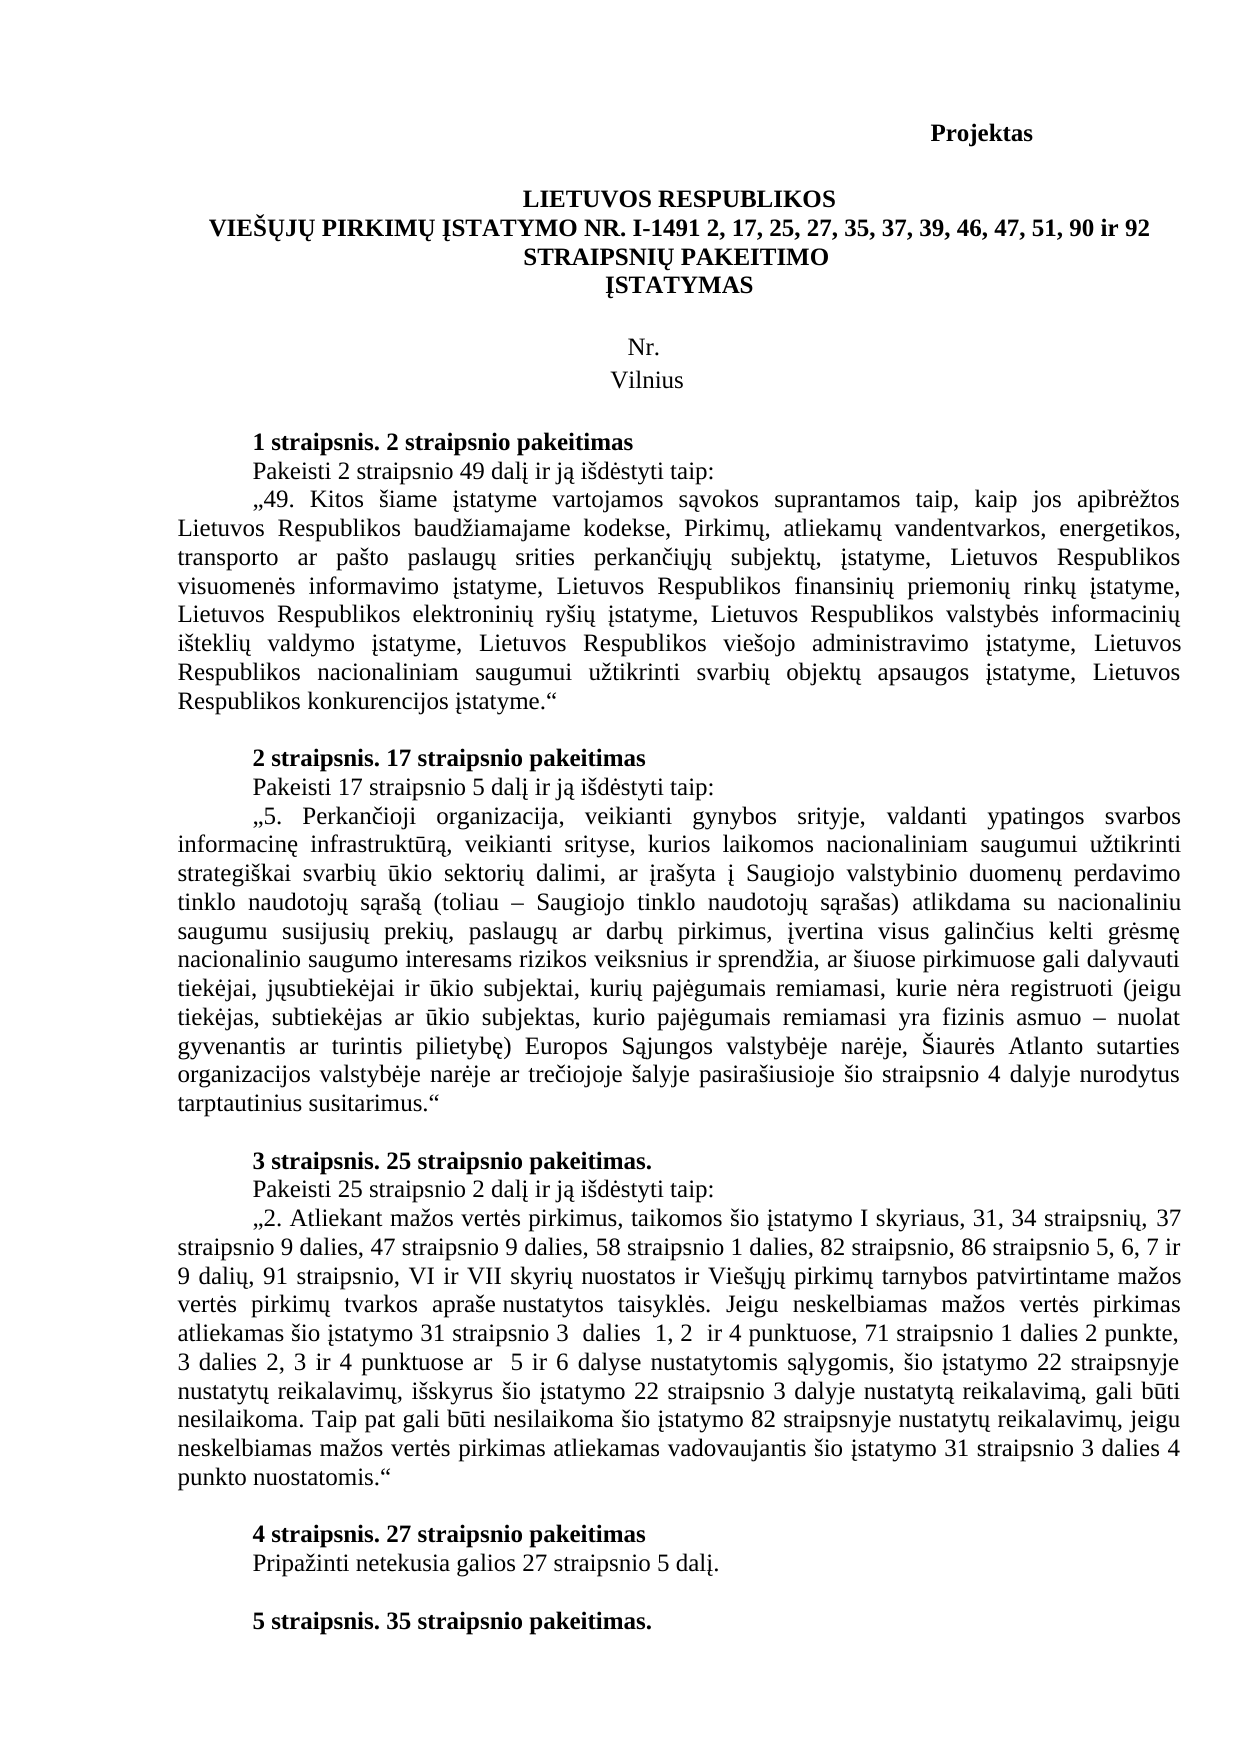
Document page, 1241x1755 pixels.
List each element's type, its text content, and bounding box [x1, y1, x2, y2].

text 1 straipsnis. 2 straipsnio pakeitimas [177, 427, 1181, 456]
text „5. Perkančioji organizacija, veikianti gynybos srityje, valdanti ypatingos svarbos informacinę infrastruktūrą, veikianti srityse, kurios laikomos nacionaliniam saugumui užtikrinti strategiškai svarbių ūkio sektorių dalimi, ar įrašyta į Saugiojo valstybinio duomenų perdavimo tinklo naudotojų sąrašą (toliau – Saugiojo tinklo naudotojų sąrašas) atlikdama su nacionaliniu saugumu susijusių prekių, paslaugų ar darbų pirkimus, įvertina visus galinčius kelti grėsmę nacionalinio saugumo interesams rizikos veiksnius ir sprendžia, ar šiuose pirkimuose gali dalyvauti tiekėjai, jųsubtiekėjai ir ūkio subjektai, kurių pajėgumais remiamasi, kurie nėra registruoti (jeigu tiekėjas, subtiekėjas ar ūkio subjektas, kurio pajėgumais remiamasi yra fizinis asmuo – nuolat gyvenantis ar turintis pilietybę) Europos Sąjungos valstybėje narėje, Šiaurės Atlanto sutarties organizacijos valstybėje narėje ar trečiojoje šalyje pasirašiusioje šio straipsnio 4 dalyje nurodytus tarptautinius susitarimus.“ [177, 801, 1181, 1117]
text Pakeisti 17 straipsnio 5 dalį ir ją išdėstyti taip: [177, 772, 1181, 801]
text Vilnius [127, 365, 1167, 394]
text „49. Kitos šiame įstatyme vartojamos sąvokos suprantamos taip, kaip jos apibrėžtos Lietuvos Respublikos baudžiamajame kodekse, Pirkimų, atliekamų vandentvarkos, energetikos, transporto ar pašto paslaugų srities perkančiųjų subjektų, įstatyme, Lietuvos Respublikos visuomenės informavimo įstatyme, Lietuvos Respublikos finansinių priemonių rinkų įstatyme, Lietuvos Respublikos elektroninių ryšių įstatyme, Lietuvos Respublikos valstybės informacinių išteklių valdymo įstatyme, Lietuvos Respublikos viešojo administravimo įstatyme, Lietuvos Respublikos nacionaliniam saugumui užtikrinti svarbių objektų apsaugos įstatyme, Lietuvos Respublikos konkurencijos įstatyme.“ [177, 484, 1181, 714]
text 4 straipsnis. 27 straipsnio pakeitimas [177, 1519, 1181, 1548]
text VIEŠŲJŲ PIRKIMŲ ĮSTATYMO NR. I-1491 2, 17, 25, 27, 35, 37, 39, 46, 47, 51, 90 ir 92 STRAIPSNIŲ PAKEITIMO [177, 213, 1181, 270]
text Pakeisti 2 straipsnio 49 dalį ir ją išdėstyti taip: [177, 456, 1181, 484]
text „2. Atliekant mažos vertės pirkimus, taikomos šio įstatymo I skyriaus, 31, 34 straipsnių, 37 straipsnio 9 dalies, 47 straipsnio 9 dalies, 58 straipsnio 1 dalies, 82 straipsnio, 86 straipsnio 5, 6, 7 ir 9 dalių, 91 straipsnio, VI ir VII skyrių nuostatos ir Viešųjų pirkimų tarnybos patvirtintame mažos vertės pirkimų tvarkos apraše nustatytos taisyklės. Jeigu neskelbiamas mažos vertės pirkimas atliekamas šio įstatymo 31 straipsnio 3 dalies 1, 2 ir 4 punktuose, 71 straipsnio 1 dalies 2 punkte, 3 dalies 2, 3 ir 4 punktuose ar 5 ir 6 dalyse nustatytomis sąlygomis, šio įstatymo 22 straipsnyje nustatytų reikalavimų, išskyrus šio įstatymo 22 straipsnio 3 dalyje nustatytą reikalavimą, gali būti nesilaikoma. Taip pat gali būti nesilaikoma šio įstatymo 82 straipsnyje nustatytų reikalavimų, jeigu neskelbiamas mažos vertės pirkimas atliekamas vadovaujantis šio įstatymo 31 straipsnio 3 dalies 4 punkto nuostatomis.“ [177, 1203, 1181, 1491]
text 5 straipsnis. 35 straipsnio pakeitimas. [177, 1606, 1181, 1634]
text 2 straipsnis. 17 straipsnio pakeitimas [177, 743, 1181, 772]
text Nr. [127, 332, 1167, 361]
text Pakeisti 25 straipsnio 2 dalį ir ją išdėstyti taip: [177, 1174, 1181, 1203]
text LIETUVOS RESPUBLIKOS [177, 184, 1181, 213]
text ĮSTATYMAS [177, 270, 1181, 299]
text Pripažinti netekusia galios 27 straipsnio 5 dalį. [177, 1548, 1181, 1577]
text Projektas [177, 118, 1167, 147]
text 3 straipsnis. 25 straipsnio pakeitimas. [177, 1146, 1181, 1174]
